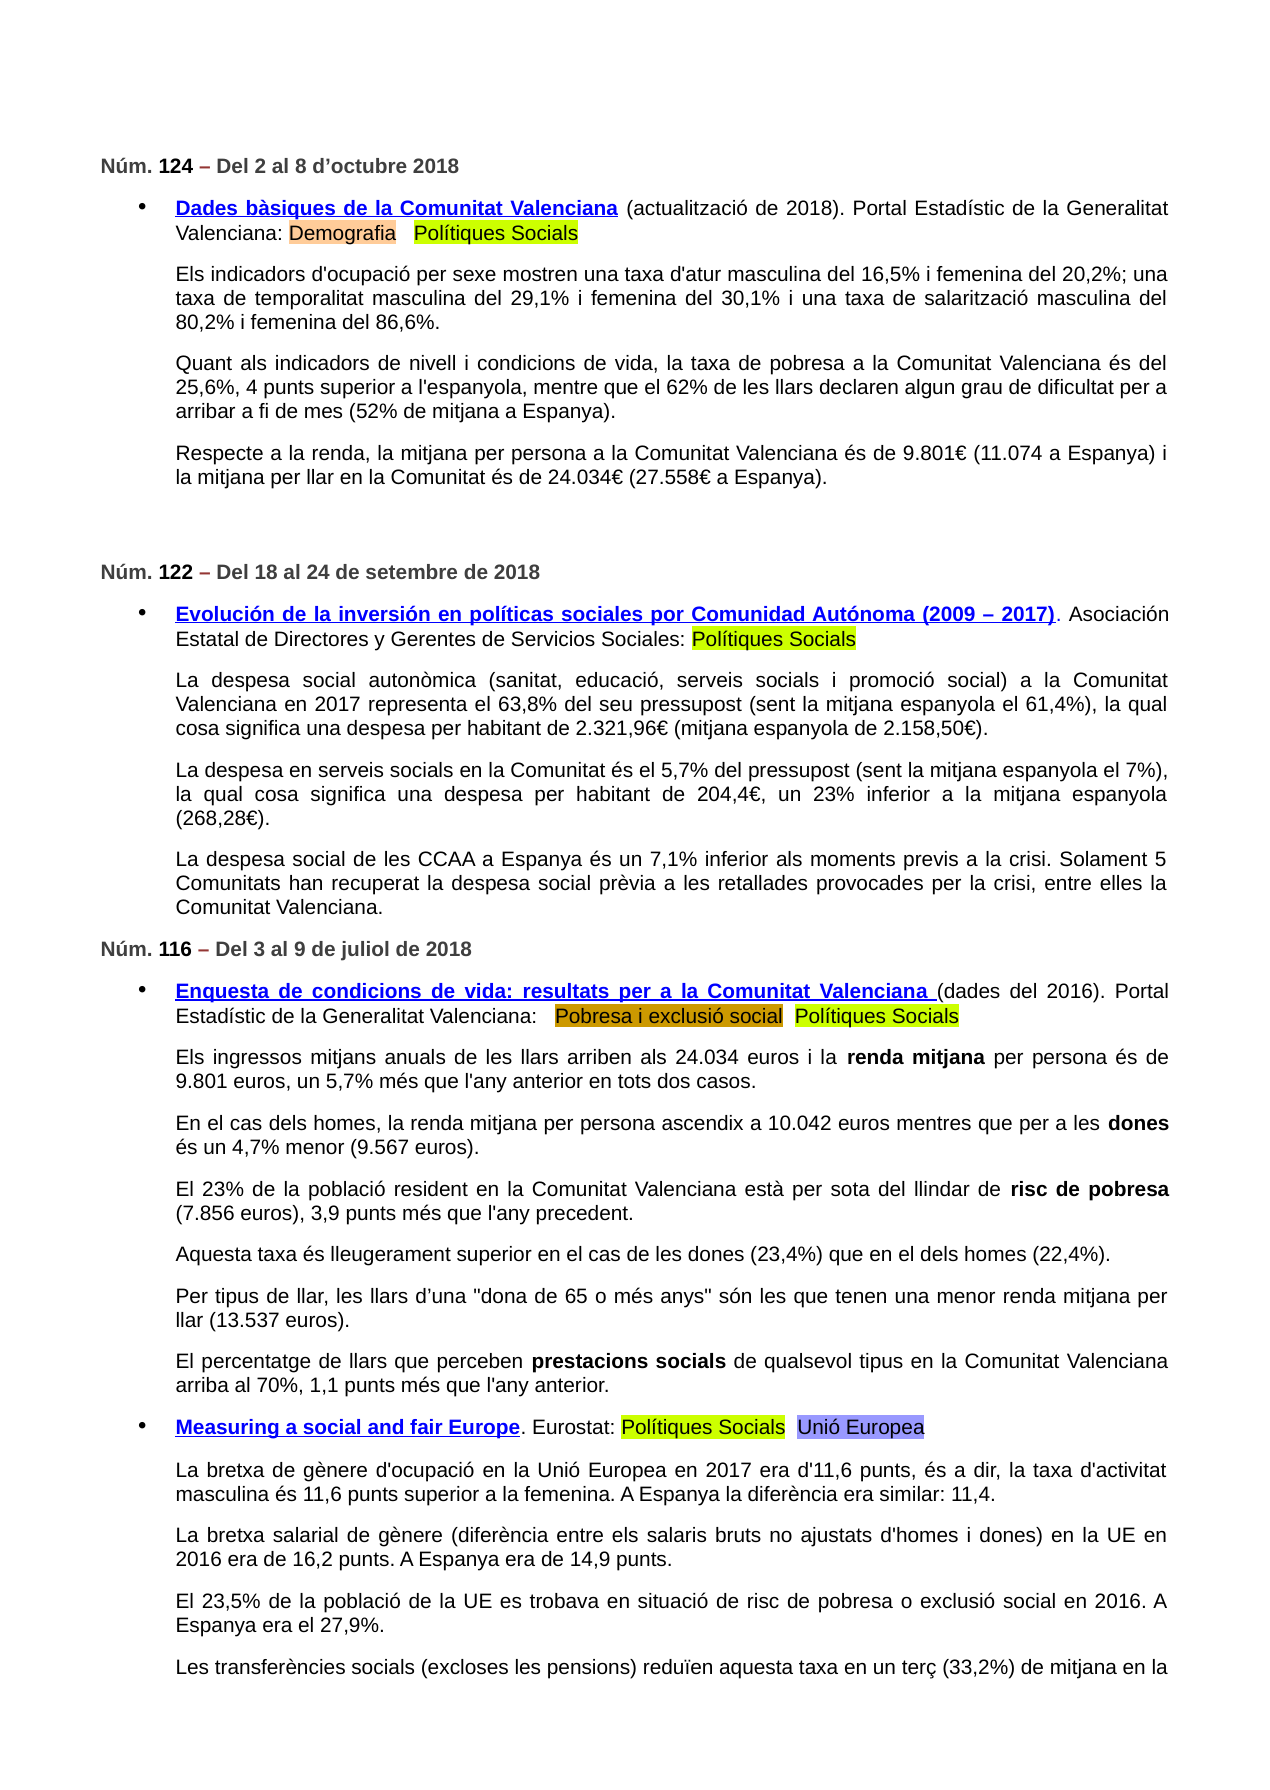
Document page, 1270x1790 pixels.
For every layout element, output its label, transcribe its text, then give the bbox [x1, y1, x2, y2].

text Núm. 116 – Del 3 al 9 de juliol de 2018 [100, 937, 1169, 961]
text Aquesta taxa és lleugerament superior en el cas de les dones (23,4%) que en el dels homes (22,4%). [175, 1242, 1169, 1266]
text La despesa en serveis socials en la Comunitat és el 5,7% del pressupost (sent la mitjana espanyola el 7%), la qual cosa significa una despesa per habitant de 204,4€, un 23% inferior a la mitjana espanyola (268,28€). [175, 758, 1169, 829]
text Quant als indicadors de nivell i condicions de vida, la taxa de pobresa a la Comunitat Valenciana és del 25,6%, 4 punts superior a l'espanyola, mentre que el 62% de les llars declaren algun grau de dificultat per a arribar a fi de mes (52% de mitjana a Espanya). [175, 351, 1169, 423]
text Núm. 124 – Del 2 al 8 d’octubre 2018 [100, 154, 1169, 178]
text En el cas dels homes, la renda mitjana per persona ascendix a 10.042 euros mentres que per a les dones és un 4,7% menor (9.567 euros). [175, 1111, 1169, 1159]
list Enquesta de condicions de vida: resultats per a la Comunitat Valenciana (dades del 2016). Portal Estadístic de la Generalitat Valenciana: Pobresa i exclusió social Polítiques Socials [138, 978, 1169, 1027]
text El 23% de la població resident en la Comunitat Valenciana està per sota del llindar de risc de pobresa (7.856 euros), 3,9 punts més que l'any precedent. [175, 1176, 1169, 1224]
list Dades bàsiques de la Comunitat Valenciana (actualització de 2018). Portal Estadístic de la Generalitat Valenciana: Demografia Polítiques Socials [138, 195, 1169, 244]
list Evolución de la inversión en políticas sociales por Comunidad Autónoma (2009 – 2017). Asociación Estatal de Directores y Gerentes de Servicios Sociales: Polítiques Socials [138, 601, 1169, 650]
text Els ingressos mitjans anuals de les llars arriben als 24.034 euros i la renda mitjana per persona és de 9.801 euros, un 5,7% més que l'any anterior en tots dos casos. [175, 1045, 1169, 1093]
text Les transferències socials (excloses les pensions) reduïen aquesta taxa en un terç (33,2%) de mitjana en la [175, 1654, 1169, 1678]
text Els indicadors d'ocupació per sexe mostren una taxa d'atur masculina del 16,5% i femenina del 20,2%; una taxa de temporalitat masculina del 29,1% i femenina del 30,1% i una taxa de salarització masculina del 80,2% i femenina del 86,6%. [175, 262, 1169, 334]
list Measuring a social and fair Europe. Eurostat: Polítiques Socials Unió Europea [138, 1415, 1169, 1440]
text La despesa social autonòmica (sanitat, educació, serveis socials i promoció social) a la Comunitat Valenciana en 2017 representa el 63,8% del seu pressupost (sent la mitjana espanyola el 61,4%), la qual cosa significa una despesa per habitant de 2.321,96€ (mitjana espanyola de 2.158,50€). [175, 668, 1169, 740]
text La bretxa salarial de gènere (diferència entre els salaris bruts no ajustats d'homes i dones) en la UE en 2016 era de 16,2 punts. A Espanya era de 14,9 punts. [175, 1523, 1169, 1571]
text Respecte a la renda, la mitjana per persona a la Comunitat Valenciana és de 9.801€ (11.074 a Espanya) i la mitjana per llar en la Comunitat és de 24.034€ (27.558€ a Espanya). [175, 441, 1169, 488]
text El percentatge de llars que perceben prestacions socials de qualsevol tipus en la Comunitat Valenciana arriba al 70%, 1,1 punts més que l'any anterior. [175, 1349, 1169, 1397]
text Núm. 122 – Del 18 al 24 de setembre de 2018 [100, 560, 1169, 584]
text La despesa social de les CCAA a Espanya és un 7,1% inferior als moments previs a la crisi. Solament 5 Comunitats han recuperat la despesa social prèvia a les retallades provocades per la crisi, entre elles la Comunitat Valenciana. [175, 847, 1169, 919]
text El 23,5% de la població de la UE es trobava en situació de risc de pobresa o exclusió social en 2016. A Espanya era el 27,9%. [175, 1589, 1169, 1637]
text Per tipus de llar, les llars d’una "dona de 65 o més anys" són les que tenen una menor renda mitjana per llar (13.537 euros). [175, 1284, 1169, 1332]
text La bretxa de gènere d'ocupació en la Unió Europea en 2017 era d'11,6 punts, és a dir, la taxa d'activitat masculina és 11,6 punts superior a la femenina. A Espanya la diferència era similar: 11,4. [175, 1458, 1169, 1506]
